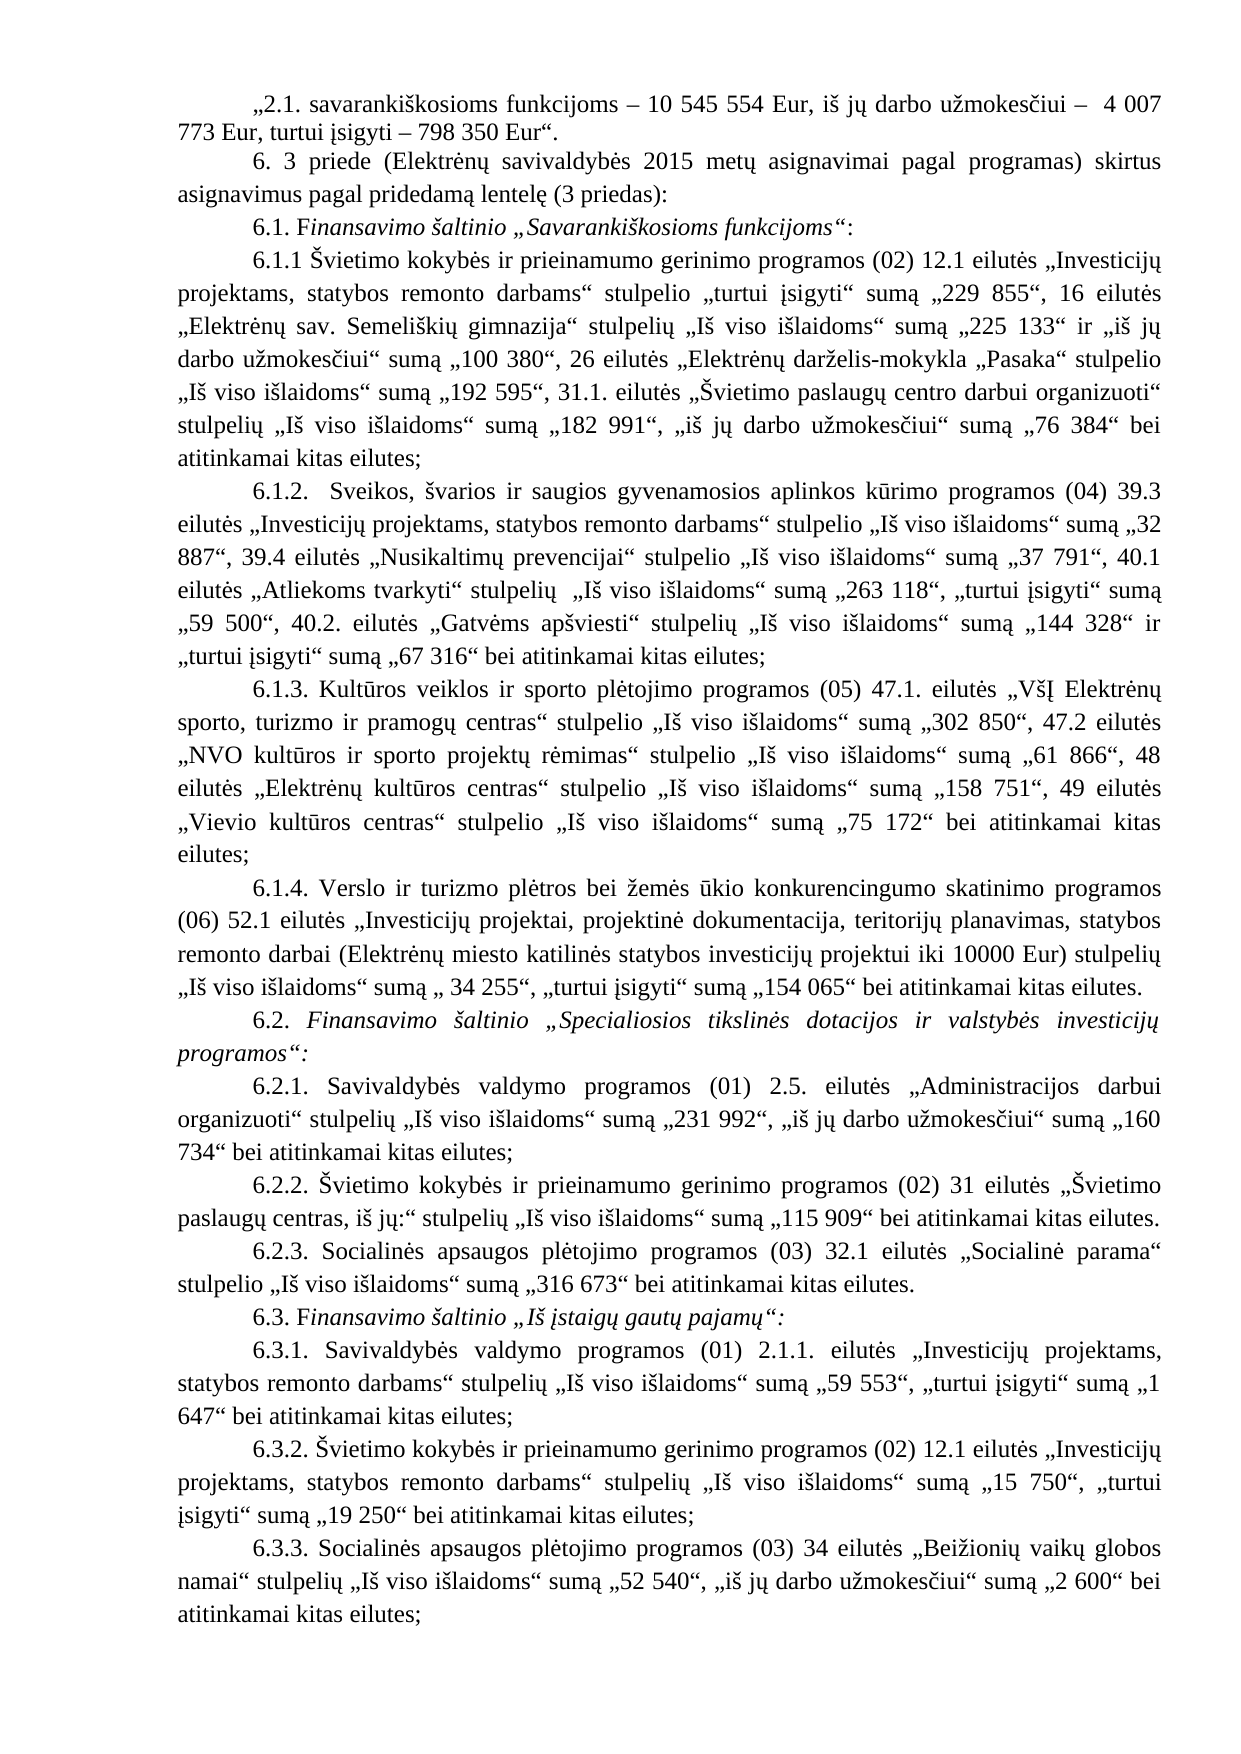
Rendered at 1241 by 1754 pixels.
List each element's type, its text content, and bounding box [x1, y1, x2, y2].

text 6.1. Finansavimo šaltinio „Savarankiškosioms funkcijoms“: [177, 212, 1162, 241]
text 6.2.2. Švietimo kokybės ir prieinamumo gerinimo programos (02) 31 eilutės „Švietimo paslaugų centras, iš jų:“ stulpelių „Iš viso išlaidoms“ sumą „115 909“ bei atitinkamai kitas eilutes. [177, 1170, 1162, 1232]
text 6.1.2. Sveikos, švarios ir saugios gyvenamosios aplinkos kūrimo programos (04) 39.3 eilutės „Investicijų projektams, statybos remonto darbams“ stulpelio „Iš viso išlaidoms“ sumą „32 887“, 39.4 eilutės „Nusikaltimų prevencijai“ stulpelio „Iš viso išlaidoms“ sumą „37 791“, 40.1 eilutės „Atliekoms tvarkyti“ stulpelių „Iš viso išlaidoms“ sumą „263 118“, „turtui įsigyti“ sumą „59 500“, 40.2. eilutės „Gatvėms apšviesti“ stulpelių „Iš viso išlaidoms“ sumą „144 328“ ir „turtui įsigyti“ sumą „67 316“ bei atitinkamai kitas eilutes; [177, 476, 1162, 670]
text 6.1.3. Kultūros veiklos ir sporto plėtojimo programos (05) 47.1. eilutės „VšĮ Elektrėnų sporto, turizmo ir pramogų centras“ stulpelio „Iš viso išlaidoms“ sumą „302 850“, 47.2 eilutės „NVO kultūros ir sporto projektų rėmimas“ stulpelio „Iš viso išlaidoms“ sumą „61 866“, 48 eilutės „Elektrėnų kultūros centras“ stulpelio „Iš viso išlaidoms“ sumą „158 751“, 49 eilutės „Vievio kultūros centras“ stulpelio „Iš viso išlaidoms“ sumą „75 172“ bei atitinkamai kitas eilutes; [177, 674, 1162, 868]
text 6.2. Finansavimo šaltinio „Specialiosios tikslinės dotacijos ir valstybės investicijų programos“: [177, 1005, 1162, 1066]
text 6.1.1 Švietimo kokybės ir prieinamumo gerinimo programos (02) 12.1 eilutės „Investicijų projektams, statybos remonto darbams“ stulpelio „turtui įsigyti“ sumą „229 855“, 16 eilutės „Elektrėnų sav. Semeliškių gimnazija“ stulpelių „Iš viso išlaidoms“ sumą „225 133“ ir „iš jų darbo užmokesčiui“ sumą „100 380“, 26 eilutės „Elektrėnų darželis-mokykla „Pasaka“ stulpelio „Iš viso išlaidoms“ sumą „192 595“, 31.1. eilutės „Švietimo paslaugų centro darbui organizuoti“ stulpelių „Iš viso išlaidoms“ sumą „182 991“, „iš jų darbo užmokesčiui“ sumą „76 384“ bei atitinkamai kitas eilutes; [177, 245, 1162, 472]
text 6.3.2. Švietimo kokybės ir prieinamumo gerinimo programos (02) 12.1 eilutės „Investicijų projektams, statybos remonto darbams“ stulpelių „Iš viso išlaidoms“ sumą „15 750“, „turtui įsigyti“ sumą „19 250“ bei atitinkamai kitas eilutes; [177, 1434, 1162, 1529]
text 6.3. Finansavimo šaltinio „Iš įstaigų gautų pajamų“: [177, 1302, 1162, 1331]
text 6.2.3. Socialinės apsaugos plėtojimo programos (03) 32.1 eilutės „Socialinė parama“ stulpelio „Iš viso išlaidoms“ sumą „316 673“ bei atitinkamai kitas eilutes. [177, 1236, 1162, 1298]
text „2.1. savarankiškosioms funkcijoms – 10 545 554 Eur, iš jų darbo užmokesčiui – 4 007 773 Eur, turtui įsigyti – 798 350 Eur“. [177, 89, 1162, 146]
text 6.2.1. Savivaldybės valdymo programos (01) 2.5. eilutės „Administracijos darbui organizuoti“ stulpelių „Iš viso išlaidoms“ sumą „231 992“, „iš jų darbo užmokesčiui“ sumą „160 734“ bei atitinkamai kitas eilutes; [177, 1071, 1162, 1166]
text 6.1.4. Verslo ir turizmo plėtros bei žemės ūkio konkurencingumo skatinimo programos (06) 52.1 eilutės „Investicijų projektai, projektinė dokumentacija, teritorijų planavimas, statybos remonto darbai (Elektrėnų miesto katilinės statybos investicijų projektui iki 10000 Eur) stulpelių „Iš viso išlaidoms“ sumą „ 34 255“, „turtui įsigyti“ sumą „154 065“ bei atitinkamai kitas eilutes. [177, 873, 1162, 1000]
text 6. 3 priede (Elektrėnų savivaldybės 2015 metų asignavimai pagal programas) skirtus asignavimus pagal pridedamą lentelę (3 priedas): [177, 146, 1162, 208]
text 6.3.3. Socialinės apsaugos plėtojimo programos (03) 34 eilutės „Beižionių vaikų globos namai“ stulpelių „Iš viso išlaidoms“ sumą „52 540“, „iš jų darbo užmokesčiui“ sumą „2 600“ bei atitinkamai kitas eilutes; [177, 1533, 1162, 1628]
text 6.3.1. Savivaldybės valdymo programos (01) 2.1.1. eilutės „Investicijų projektams, statybos remonto darbams“ stulpelių „Iš viso išlaidoms“ sumą „59 553“, „turtui įsigyti“ sumą „1 647“ bei atitinkamai kitas eilutes; [177, 1335, 1162, 1430]
